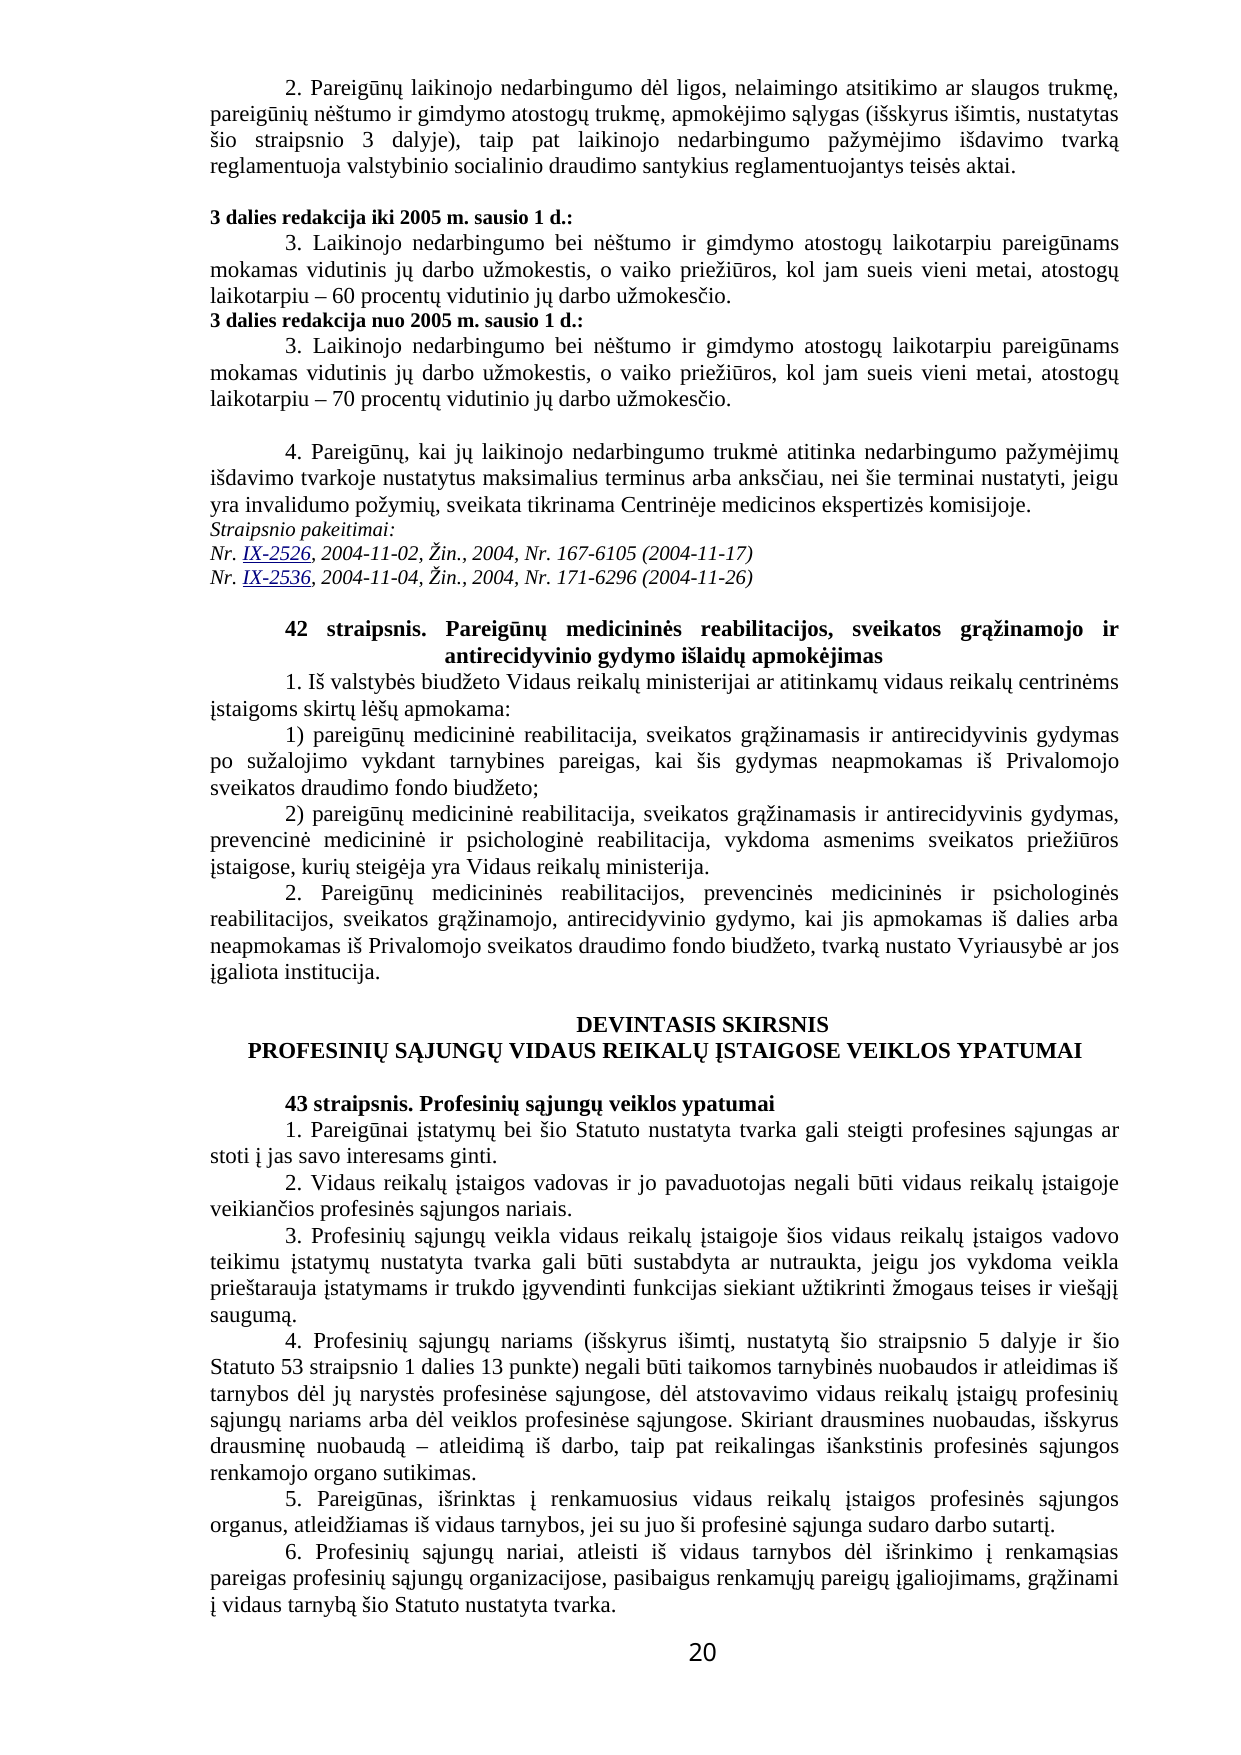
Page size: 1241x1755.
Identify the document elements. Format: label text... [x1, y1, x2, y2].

text Nr. IX-2526, 2004-11-02, Žin., 2004, Nr. 167-6105 (2004-11-17) [210, 541, 1120, 565]
text Nr. IX-2536, 2004-11-04, Žin., 2004, Nr. 171-6296 (2004-11-26) [210, 565, 1120, 589]
text 6. Profesinių sąjungų nariai, atleisti iš vidaus tarnybos dėl išrinkimo į renkamąsias pareigas profesinių sąjungų organizacijose, pasibaigus renkamųjų pareigų įgaliojimams, grąžinami į vidaus tarnybą šio Statuto nustatyta tvarka. [210, 1538, 1120, 1617]
text 43 straipsnis. Profesinių sąjungų veiklos ypatumai [210, 1090, 1120, 1116]
text 1. Iš valstybės biudžeto Vidaus reikalų ministerijai ar atitinkamų vidaus reikalų centrinėms įstaigoms skirtų lėšų apmokama: [210, 668, 1120, 721]
text Straipsnio pakeitimai: [210, 517, 1120, 541]
text 3 dalies redakcija iki 2005 m. sausio 1 d.: [210, 205, 1120, 229]
text 3. Laikinojo nedarbingumo bei nėštumo ir gimdymo atostogų laikotarpiu pareigūnams mokamas vidutinis jų darbo užmokestis, o vaiko priežiūros, kol jam sueis vieni metai, atostogų laikotarpiu – 60 procentų vidutinio jų darbo užmokesčio. [210, 229, 1120, 308]
text 1) pareigūnų medicininė reabilitacija, sveikatos grąžinamasis ir antirecidyvinis gydymas po sužalojimo vykdant tarnybines pareigas, kai šis gydymas neapmokamas iš Privalomojo sveikatos draudimo fondo biudžeto; [210, 721, 1120, 800]
subtitle DEVINTASIS SKIRSNIS [210, 1011, 1120, 1037]
text 3 dalies redakcija nuo 2005 m. sausio 1 d.: [210, 308, 1120, 332]
text 1. Pareigūnai įstatymų bei šio Statuto nustatyta tvarka gali steigti profesines sąjungas ar stoti į jas savo interesams ginti. [210, 1116, 1120, 1169]
text 3. Profesinių sąjungų veikla vidaus reikalų įstaigoje šios vidaus reikalų įstaigos vadovo teikimu įstatymų nustatyta tvarka gali būti sustabdyta ar nutraukta, jeigu jos vykdoma veikla prieštarauja įstatymams ir trukdo įgyvendinti funkcijas siekiant užtikrinti žmogaus teises ir viešąjį saugumą. [210, 1222, 1120, 1327]
text 3. Laikinojo nedarbingumo bei nėštumo ir gimdymo atostogų laikotarpiu pareigūnams mokamas vidutinis jų darbo užmokestis, o vaiko priežiūros, kol jam sueis vieni metai, atostogų laikotarpiu – 70 procentų vidutinio jų darbo užmokesčio. [210, 332, 1120, 412]
text 2) pareigūnų medicininė reabilitacija, sveikatos grąžinamasis ir antirecidyvinis gydymas, prevencinė medicininė ir psichologinė reabilitacija, vykdoma asmenims sveikatos priežiūros įstaigose, kurių steigėja yra Vidaus reikalų ministerija. [210, 800, 1120, 879]
text PROFESINIŲ SĄJUNGŲ VIDAUS REIKALŲ ĮSTAIGOSE VEIKLOS YPATUMAI [210, 1037, 1120, 1063]
text 2. Pareigūnų laikinojo nedarbingumo dėl ligos, nelaimingo atsitikimo ar slaugos trukmę, pareigūnių nėštumo ir gimdymo atostogų trukmę, apmokėjimo sąlygas (išskyrus išimtis, nustatytas šio straipsnio 3 dalyje), taip pat laikinojo nedarbingumo pažymėjimo išdavimo tvarką reglamentuoja valstybinio socialinio draudimo santykius reglamentuojantys teisės aktai. [210, 73, 1120, 179]
text 2. Pareigūnų medicininės reabilitacijos, prevencinės medicininės ir psichologinės reabilitacijos, sveikatos grąžinamojo, antirecidyvinio gydymo, kai jis apmokamas iš dalies arba neapmokamas iš Privalomojo sveikatos draudimo fondo biudžeto, tvarką nustato Vyriausybė ar jos įgaliota institucija. [210, 879, 1120, 984]
text 5. Pareigūnas, išrinktas į renkamuosius vidaus reikalų įstaigos profesinės sąjungos organus, atleidžiamas iš vidaus tarnybos, jei su juo ši profesinė sąjunga sudaro darbo sutartį. [210, 1485, 1120, 1538]
text 4. Profesinių sąjungų nariams (išskyrus išimtį, nustatytą šio straipsnio 5 dalyje ir šio Statuto 53 straipsnio 1 dalies 13 punkte) negali būti taikomos tarnybinės nuobaudos ir atleidimas iš tarnybos dėl jų narystės profesinėse sąjungose, dėl atstovavimo vidaus reikalų įstaigų profesinių sąjungų nariams arba dėl veiklos profesinėse sąjungose. Skiriant drausmines nuobaudas, išskyrus drausminę nuobaudą – atleidimą iš darbo, taip pat reikalingas išankstinis profesinės sąjungos renkamojo organo sutikimas. [210, 1327, 1120, 1485]
text 2. Vidaus reikalų įstaigos vadovas ir jo pavaduotojas negali būti vidaus reikalų įstaigoje veikiančios profesinės sąjungos nariais. [210, 1169, 1120, 1222]
text 42 straipsnis. Pareigūnų medicininės reabilitacijos, sveikatos grąžinamojo ir antirecidyvinio gydymo išlaidų apmokėjimas [285, 616, 1120, 668]
text 4. Pareigūnų, kai jų laikinojo nedarbingumo trukmė atitinka nedarbingumo pažymėjimų išdavimo tvarkoje nustatytus maksimalius terminus arba anksčiau, nei šie terminai nustatyti, jeigu yra invalidumo požymių, sveikata tikrinama Centrinėje medicinos ekspertizės komisijoje. [210, 438, 1120, 517]
